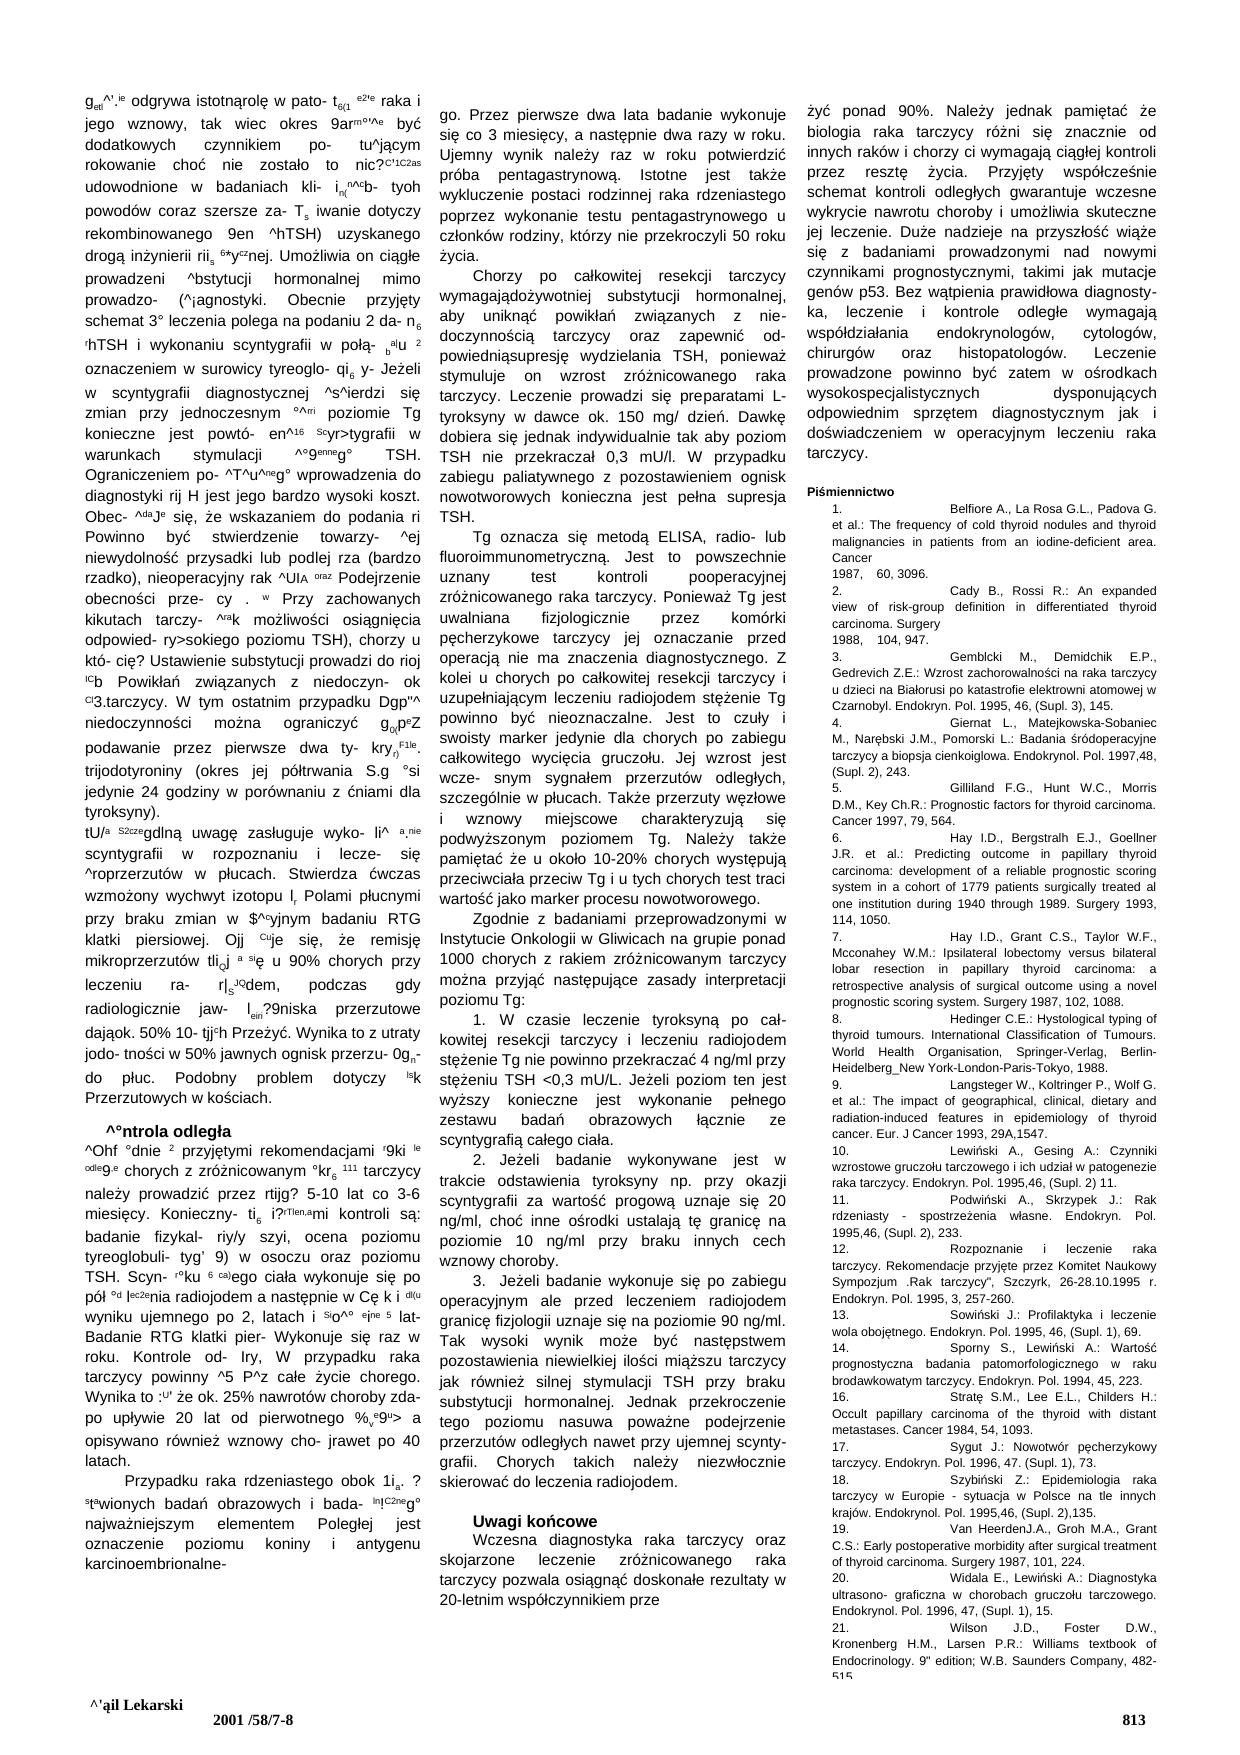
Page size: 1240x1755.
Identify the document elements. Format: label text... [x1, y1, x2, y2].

text żyć ponad 90%. Należy jednak pamiętać że biologia raka tarczycy różni się znacznie od innych raków i chorzy ci wymagają ciągłej kontroli przez resztę życia. Przyjęty współ­cześnie schemat kontroli odległych gwaran­tuje wczesne wykrycie nawrotu choroby i umożliwia skuteczne jej leczenie. Duże na­dzieje na przyszłość wiąże się z badaniami prowadzonymi nad nowymi czynnikami pro­gnostycznymi, takimi jak mutacje genów p53. Bez wątpienia prawidłowa diagnosty­ka, leczenie i kontrole odległe wymagają współdziałania endokrynologów, cytologów, chirurgów oraz histopatologów. Leczenie prowadzone powinno być zatem w ośrod­kach wysokospecjalistycznych dysponują­cych odpowiednim sprzętem diagnostycz­nym jak i doświadczeniem w operacyjnym leczeniu raka tarczycy. [807, 102, 1157, 462]
subtitle Uwagi końcowe [439, 1512, 786, 1531]
list Wilson J.D., Foster D.W., Kronenberg H.M., Larsen P.R.: Williams textbook of Endocrinology. 9" edition; W.B. Saunders Company, 482-515. [832, 1621, 1157, 1679]
text ^°ntrola odległa [85, 1122, 421, 1141]
list Belfiore A., La Rosa G.L., Padova G. et al.: The fre­quency of cold thyroid nodules and thyroid malignan­cies in patients from an iodine-deficient area. Cancer [832, 501, 1157, 565]
text ^'ąil Lekarski [89, 1696, 209, 1714]
text tU/a S2czegdlną uwagę zasługuje wyko- li^ a.nie scyntygrafii w rozpoznaniu i lecze- się ^roprzerzutów w płucach. Stwierdza ćwczas wzmożony wychwyt izotopu lr Polami płucnymi przy braku zmian w $^cyjnym badaniu RTG klatki piersiowej. Ojj Cuje się, że remisję mikroprzerzutów tliQj a się u 90% chorych przy leczeniu ra- r|SJQdem, podczas gdy radiologicznie jaw- leiri?9niska przerzutowe dająok. 50% 10- tjjch Przeżyć. Wynika to z utraty jodo- tności w 50% jawnych ognisk przerzu- 0gn- do płuc. Podobny problem dotyczy lsk Przerzutowych w kościach. [85, 824, 421, 1107]
list Jeżeli badanie wykonuje się po za­biegu operacyjnym ale przed leczeniem ra­diojodem granicę fizjologii uznaje się na poziomie 90 ng/ml. Tak wysoki wynik może być następstwem pozostawienia niewielkiej ilości miąższu tarczycy jak również silnej stymulacji TSH przy braku substytucji hor­monalnej. Jednak przekroczenie tego pozio­mu nasuwa poważne podejrzenie przerzu­tów odległych nawet przy ujemnej scynty­grafii. Chorych takich należy niezwłocznie skierować do leczenia radiojodem. [439, 1272, 786, 1491]
list Jeżeli badanie wykonywane jest w trakcie odstawienia tyroksyny np. przy oka­zji scyntygrafii za wartość progową uznaje się 20 ng/ml, choć inne ośrodki ustalają tę granicę na poziomie 10 ng/ml przy braku innych cech wznowy choroby. [439, 1151, 786, 1270]
list Hay I.D., Bergstralh E.J., Goellner J.R. et al.: Predict­ing outcome in papillary thyroid carcinoma: development of a reliable prognostic scoring system in a cohort of 1779 patients surgically treated al one institution during 1940 through 1989. Surgery 1993, 114, 1050. [832, 831, 1157, 927]
list Widala E., Lewiński A.: Diagnostyka ultrasono- graficzna w chorobach gruczołu tarczowego. Endo­krynol. Pol. 1996, 47, (Supl. 1), 15. [832, 1571, 1157, 1618]
list Gilliland F.G., Hunt W.C., Morris D.M., Key Ch.R.: Prognostic factors for thyroid carcinoma. Cancer 1997, 79, 564. [832, 781, 1157, 828]
list Hay I.D., Grant C.S., Taylor W.F., Mcconahey W.M.: Ipsilateral lobectomy versus bilateral lobar resection in papillary thyroid carcinoma: a retrospective analysis of surgical outcome using a novel prognostic scoring sys­tem. Surgery 1987, 102, 1088. [832, 929, 1157, 1009]
text Przypadku raka rdzeniastego obok 1ia. ?stawionych badań obrazowych i bada- ln!C2neg° najważniejszym elementem Poległej jest oznaczenie poziomu koniny i antygenu karcinoembrionalne- [85, 1471, 421, 1572]
text go. Przez pierwsze dwa lata badanie wyko­nuje się co 3 miesięcy, a następnie dwa razy w roku. Ujemny wynik należy raz w roku potwierdzić próba pentagastrynową. Istot­ne jest także wykluczenie postaci rodzinnej raka rdzeniastego poprzez wykonanie testu pentagastrynowego u członków rodziny, któ­rzy nie przekroczyli 50 roku życia. [439, 106, 786, 264]
list Cady B., Rossi R.: An expanded view of risk-group definition in differentiated thyroid carcinoma. Surgery [832, 584, 1157, 631]
text 813 [1122, 1711, 1152, 1729]
text Wczesna diagnostyka raka tarczycy oraz skojarzone leczenie zróżnicowanego raka tarczycy pozwala osiągnąć doskonałe rezultaty w 20-letnim współczynnikiem prze­ [439, 1531, 786, 1609]
list Sowiński J.: Profilaktyka i leczenie wola obojętnego. Endokryn. Pol. 1995, 46, (Supl. 1), 69. [832, 1308, 1157, 1339]
text Piśmiennictwo [807, 485, 1157, 499]
list Rozpoznanie i leczenie raka tarczycy. Rekomendacje przyjęte przez Komitet Naukowy Sympozjum .Rak tarczycy", Szczyrk, 26-28.10.1995 r. Endokryn. Pol. 1995, 3, 257-260. [832, 1242, 1157, 1306]
list W czasie leczenie tyroksyną po cał­kowitej resekcji tarczycy i leczeniu radiojo­dem stężenie Tg nie powinno przekraczać 4 ng/ml przy stężeniu TSH <0,3 mU/L. Je­żeli poziom ten jest wyższy konieczne jest wykonanie pełnego zestawu badań obrazo­wych łącznie ze scyntygrafią całego ciała. [439, 1010, 786, 1149]
list 60, 3096. [807, 567, 1157, 582]
list Stratę S.M., Lee E.L., Childers H.: Occult papillary car­cinoma of the thyroid with distant metastases. Cancer 1984, 54, 1093. [832, 1390, 1157, 1437]
text getl^’.ie odgrywa istotnąrolę w pato- t6(1 e2'e raka i jego wznowy, tak wiec okres 9arrn°'^e być dodatkowych czynnikiem po- tu^jącym rokowanie choć nie zostało to nic?C’1C2as udowodnione w badaniach kli- in(n^cb- tyoh powodów coraz szersze za- Ts iwanie dotyczy rekombinowanego 9en ^hTSH) uzyskanego drogą inżynierii riis 6*ycznej. Umożliwia on ciągłe prowadze­ni ^bstytucji hormonalnej mimo prowadzo- (^¡agnostyki. Obecnie przyjęty schemat 3° leczenia polega na podaniu 2 da- n6 rhTSH i wykonaniu scyntygrafii w połą- ba|u 2 oznaczeniem w surowicy tyreoglo- qi6 y- Jeżeli w scyntygrafii diagnostycznej ^s^ierdzi się zmian przy jednoczesnym °^rri poziomie Tg konieczne jest powtó- en^16 Scyr>tygrafii w warunkach stymulacji ^°9enneg° TSH. Ograniczeniem po- ^T^u^neg° wprowadzenia do diagnostyki rij H jest jego bardzo wysoki koszt. Obec- ^daJe się, że wskazaniem do podania ri Powinno być stwierdzenie towarzy- ^ej niewydolność przysadki lub pod­lej rza (bardzo rzadko), nieoperacyjny rak ^UIa oraz Podejrzenie obecności prze- cy . w Przy zachowanych kikutach tarczy- ^rak możliwości osiągnięcia odpowied- ry>sokiego poziomu TSH), chorzy u któ- cię? Ustawienie substytucji prowadzi do rioj ICb Powikłań związanych z niedoczyn- ok Cl3.tarczycy. W tym ostatnim przypadku Dgp"^ niedoczynności można ograniczyć g0(peZ podawanie przez pierwsze dwa ty- kryr)F1le. trijodotyroniny (okres jej półtrwania S.g °si jedynie 24 godziny w porównaniu z ćniami dla tyroksyny). [85, 91, 421, 821]
list Szybiński Z.: Epidemiologia raka tarczycy w Europie - sytuacja w Polsce na tle innych krajów. Endokrynol. Pol. 1995,46, (Supl. 2),135. [832, 1472, 1157, 1520]
text ^Ohf °dnie 2 przyjętymi rekomendacjami r9ki le odle9,e chorych z zróżnicowanym °kr6 111 tarczycy należy prowadzić przez rtijg? 5-10 lat co 3-6 miesięcy. Konieczny- ti6 i?rTlen,ami kontroli są: badanie fizykal- riy/y szyi, ocena poziomu tyreoglobuli- tyg’ 9) w osoczu oraz poziomu TSH. Scyn- r°ku 6 ca)ego ciała wykonuje się po pół °d lec2enia radiojodem a następnie w Cę k i dl(u wyniku ujemnego po 2, latach i Sio^° eine 5 lat- Badanie RTG klatki pier- Wykonuje się raz w roku. Kontrole od- Iry, W przypadku raka tarczycy powinny ^5 P^z całe życie chorego. Wynika to :U' że ok. 25% nawrotów choroby zda- po upływie 20 lat od pierwotnego %ve9u> a opisywano również wznowy cho- jrawet po 40 latach. [85, 1141, 421, 1469]
text Tg oznacza się metodą ELISA, radio- lub fluoroimmunometryczną. Jest to po­wszechnie uznany test kontroli pooperacyj­nej zróżnicowanego raka tarczycy. Ponie­waż Tg jest uwalniana fizjologicznie przez komórki pęcherzykowe tarczycy jej oznacza­nie przed operacją nie ma znaczenia dia­gnostycznego. Z kolei u chorych po całko­witej resekcji tarczycy i uzupełniającym le­czeniu radiojodem stężenie Tg powinno być nieoznaczalne. Jest to czuły i swoisty mar­ker jedynie dla chorych po zabiegu całkowi­tego wycięcia gruczołu. Jej wzrost jest wcze- snym sygnałem przerzutów odległych, szczególnie w płucach. Także przerzuty węzłowe i wznowy miejscowe charaktery­zują się podwyższonym poziomem Tg. Na­leży także pamiętać że u około 10-20% cho­rych występują przeciwciała przeciw Tg i u tych chorych test traci wartość jako marker procesu nowotworowego. [439, 528, 786, 908]
list 104, 947. [807, 633, 1157, 647]
list Sporny S., Lewiński A.: Wartość prognostyczna badania patomorfologicznego w raku brodawkowatym tarczycy. Endokryn. Pol. 1994, 45, 223. [832, 1341, 1157, 1388]
list Sygut J.: Nowotwór pęcherzykowy tarczycy. Endokryn. Pol. 1996, 47. (Supl. 1), 73. [832, 1439, 1157, 1470]
list Podwiński A., Skrzypek J.: Rak rdzeniasty - spostrzeżenia własne. Endokryn. Pol. 1995,46, (Supl. 2), 233. [832, 1193, 1157, 1240]
list Hedinger C.E.: Hystological typing of thyroid tumours. International Classification of Tumours. World Health Or­ganisation, Springer-Verlag, Berlin-Heidelberg_New York-London-Paris-Tokyo, 1988. [832, 1012, 1157, 1075]
list Van HeerdenJ.A., Groh M.A., Grant C.S.: Early post­operative morbidity after surgical treatment of thyroid carcinoma. Surgery 1987, 101, 224. [832, 1522, 1157, 1569]
list Langsteger W., Koltringer P., Wolf G. et al.: The im­pact of geographical, clinical, dietary and radiation-in­duced features in epidemiology of thyroid cancer. Eur. J Cancer 1993, 29A,1547. [832, 1077, 1157, 1141]
list Gemblcki M., Demidchik E.P., Gedrevich Z.E.: Wzrost zachorowalności na raka tarczycy u dzieci na Białorusi po katastrofie elektrowni atomowej w Czarnobyl. Endokryn. Pol. 1995, 46, (Supl. 3), 145. [832, 649, 1157, 713]
text Chorzy po całkowitej resekcji tarczycy wymagajądożywotniej substytucji hormonal­nej, aby uniknąć powikłań związanych z nie­doczynnością tarczycy oraz zapewnić od- powiedniąsupresję wydzielania TSH, ponie­waż stymuluje on wzrost zróżnicowanego raka tarczycy. Leczenie prowadzi się pre­paratami L-tyroksyny w dawce ok. 150 mg/ dzień. Dawkę dobiera się jednak indywidu­alnie tak aby poziom TSH nie przekraczał 0,3 mU/l. W przypadku zabiegu paliatywne­go z pozostawieniem ognisk nowotworo­wych konieczna jest pełna supresja TSH. [439, 267, 786, 526]
list Giernat L., Matejkowska-Sobaniec M., Narębski J.M., Pomorski L.: Badania śródoperacyjne tarczycy a biopsja cienkoiglowa. Endokrynol. Pol. 1997,48, (Supl. 2), 243. [832, 715, 1157, 779]
text Zgodnie z badaniami przeprowadzony­mi w Instytucie Onkologii w Gliwicach na grupie ponad 1000 chorych z rakiem zróż­nicowanym tarczycy można przyjąć nastę­pujące zasady interpretacji poziomu Tg: [439, 910, 786, 1008]
list Lewiński A., Gesing A.: Czynniki wzrostowe gruczołu tarczowego i ich udział w patogenezie raka tarczycy. Endokryn. Pol. 1995,46, (Supl. 2) 11. [832, 1143, 1157, 1191]
text 2001 /58/7-8 [213, 1711, 319, 1729]
